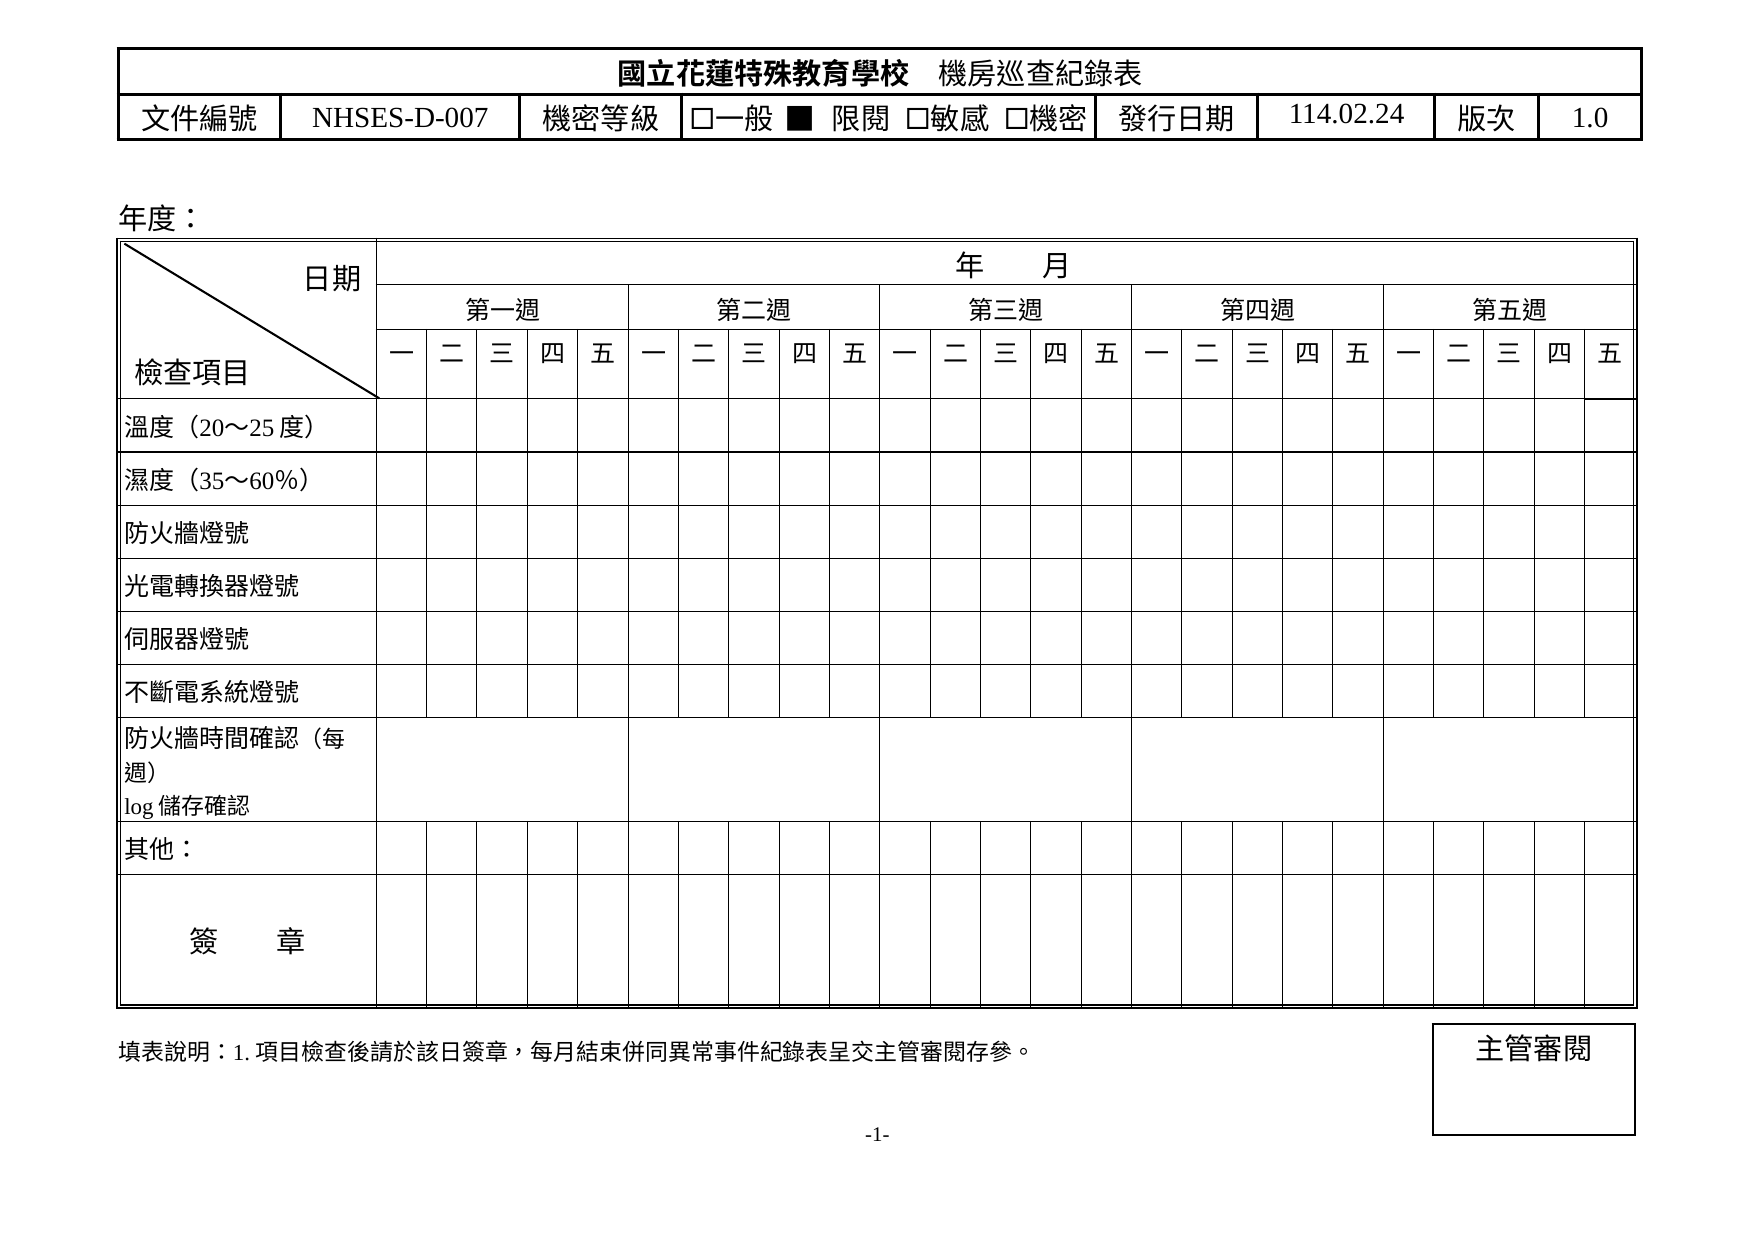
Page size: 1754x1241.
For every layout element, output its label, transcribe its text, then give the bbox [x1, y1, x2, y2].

table_cell [1434, 559, 1483, 611]
table_cell [1434, 665, 1483, 717]
table_cell 五 [1585, 330, 1633, 398]
table_cell [981, 612, 1030, 664]
table_cell [629, 559, 678, 611]
table_cell 四 [1535, 330, 1584, 398]
table_cell 三 [1233, 330, 1282, 398]
table_cell [1132, 875, 1181, 1004]
table_cell 不斷電系統燈號 [121, 665, 376, 717]
table_cell 五 [830, 330, 879, 398]
table_cell [1283, 822, 1332, 874]
table_cell [729, 453, 779, 504]
table_cell [1535, 506, 1584, 558]
table_cell [377, 822, 426, 874]
table_cell [528, 665, 577, 717]
table_cell [1182, 399, 1232, 451]
table_cell 一 [1132, 330, 1181, 398]
table_cell 二 [1434, 330, 1483, 398]
table_cell [729, 506, 779, 558]
table_cell [679, 822, 728, 874]
table_cell [629, 453, 678, 504]
table_cell 二 [679, 330, 728, 398]
table_cell [427, 399, 476, 451]
table_cell [1384, 612, 1433, 664]
table_cell [729, 559, 779, 611]
table_cell [1031, 612, 1081, 664]
table_cell [1182, 559, 1232, 611]
table_cell [780, 453, 829, 504]
table_cell [1132, 453, 1181, 504]
table_cell [528, 559, 577, 611]
table_cell [880, 718, 1131, 821]
table_cell [679, 399, 728, 451]
table_cell [1082, 506, 1131, 558]
table_cell [578, 875, 628, 1004]
table_cell [1031, 453, 1081, 504]
table_cell [1031, 399, 1081, 451]
table_cell 二 [931, 330, 980, 398]
table_cell [1182, 612, 1232, 664]
table_cell [1031, 506, 1081, 558]
table_cell [1283, 559, 1332, 611]
table_cell [1082, 453, 1131, 504]
table_cell [1434, 875, 1483, 1004]
table_cell [629, 875, 678, 1004]
table_cell [377, 399, 426, 451]
table_cell [1434, 612, 1483, 664]
table_cell [1082, 399, 1131, 451]
table_cell [1283, 506, 1332, 558]
table_cell [1333, 665, 1383, 717]
table_cell [1233, 559, 1282, 611]
table_cell [880, 665, 930, 717]
table_cell [528, 822, 577, 874]
table_cell [528, 453, 577, 504]
table_cell 五 [578, 330, 628, 398]
table_cell [1333, 506, 1383, 558]
table_cell [780, 822, 829, 874]
table_cell [1484, 453, 1534, 504]
table_cell [931, 612, 980, 664]
table_cell [880, 822, 930, 874]
table_cell [1384, 399, 1433, 451]
table_cell [981, 506, 1030, 558]
table_cell [578, 665, 628, 717]
table_cell [1384, 665, 1433, 717]
table_cell [377, 718, 628, 821]
table_cell [1233, 453, 1282, 504]
table_cell 伺服器燈號 [121, 612, 376, 664]
table_cell [931, 875, 980, 1004]
table_cell [528, 506, 577, 558]
table_cell 四 [1031, 330, 1081, 398]
table_cell [1031, 559, 1081, 611]
table_cell [1434, 399, 1483, 451]
table_cell [931, 822, 980, 874]
table_cell [377, 665, 426, 717]
table_cell [1333, 559, 1383, 611]
table_cell [578, 506, 628, 558]
table_cell [1384, 875, 1433, 1004]
table_cell [1585, 453, 1633, 504]
table_cell 四 [1283, 330, 1332, 398]
text [1434, 1068, 1634, 1134]
table_cell [830, 559, 879, 611]
table_cell [427, 875, 476, 1004]
table_cell [477, 612, 527, 664]
table_cell 第五週 [1384, 285, 1633, 329]
table_cell [578, 612, 628, 664]
table_cell [1535, 665, 1584, 717]
table_cell [880, 506, 930, 558]
table_cell [1283, 399, 1332, 451]
table_cell [427, 665, 476, 717]
table_cell [1585, 875, 1633, 1004]
table_cell [1585, 559, 1633, 611]
table_cell 一 [1384, 330, 1433, 398]
table_cell [780, 665, 829, 717]
table_cell [1585, 822, 1633, 874]
table_cell [1283, 875, 1332, 1004]
table_cell [931, 506, 980, 558]
table_cell [780, 506, 829, 558]
table_cell [1233, 399, 1282, 451]
table_cell [1182, 453, 1232, 504]
table_cell 第二週 [629, 285, 879, 329]
table_cell [1484, 399, 1534, 451]
table_cell [427, 822, 476, 874]
table_cell [830, 453, 879, 504]
table_cell [1333, 822, 1383, 874]
table_cell [931, 559, 980, 611]
table_cell 二 [427, 330, 476, 398]
table_cell [477, 506, 527, 558]
table_cell [1182, 506, 1232, 558]
table_cell [830, 875, 879, 1004]
table_cell [780, 875, 829, 1004]
table_cell [1484, 875, 1534, 1004]
table_cell [1333, 612, 1383, 664]
table_cell [880, 399, 930, 451]
table_cell 第一週 [377, 285, 628, 329]
table_cell 濕度（35～60％） [121, 453, 376, 504]
table_cell 防火牆時間確認（每週） log儲存確認 [121, 718, 376, 821]
table_cell [981, 559, 1030, 611]
table_cell [578, 453, 628, 504]
table_cell [1132, 718, 1383, 821]
table_cell [1283, 612, 1332, 664]
table_cell [1283, 665, 1332, 717]
table_cell [1031, 875, 1081, 1004]
table_cell [629, 822, 678, 874]
table_cell [1384, 506, 1433, 558]
table_cell [1535, 559, 1584, 611]
table_cell [1233, 612, 1282, 664]
table_cell 三 [981, 330, 1030, 398]
table_cell [1434, 822, 1483, 874]
table_cell [377, 612, 426, 664]
table_cell [1132, 506, 1181, 558]
table_cell [629, 612, 678, 664]
table_cell [1585, 506, 1633, 558]
table_cell [578, 559, 628, 611]
table_cell [981, 665, 1030, 717]
table_cell [377, 559, 426, 611]
table_cell [931, 665, 980, 717]
table_cell [729, 399, 779, 451]
table_cell [1434, 506, 1483, 558]
table_cell [1484, 822, 1534, 874]
table_cell [1031, 665, 1081, 717]
table_cell [729, 612, 779, 664]
table_cell [1182, 822, 1232, 874]
table_cell [1535, 399, 1584, 451]
table_cell [427, 506, 476, 558]
table_cell [729, 665, 779, 717]
table_cell [1082, 822, 1131, 874]
table_cell 第三週 [880, 285, 1131, 329]
table_cell [679, 506, 728, 558]
table_cell [981, 453, 1030, 504]
table_cell [679, 875, 728, 1004]
table_cell [477, 399, 527, 451]
table_cell 四 [528, 330, 577, 398]
table_cell [427, 612, 476, 664]
table_cell 光電轉換器燈號 [121, 559, 376, 611]
table_cell [1333, 399, 1383, 451]
table_cell [1484, 506, 1534, 558]
table_cell [1082, 559, 1131, 611]
table_cell [629, 399, 678, 451]
table_cell [729, 875, 779, 1004]
table_cell [1233, 665, 1282, 717]
table_cell [1182, 665, 1232, 717]
table_cell [830, 506, 879, 558]
table_cell [981, 875, 1030, 1004]
table_header 日期 檢查項目 [126, 242, 376, 394]
table_cell [1484, 612, 1534, 664]
table_cell [1535, 875, 1584, 1004]
table_cell [880, 559, 930, 611]
table_cell [880, 612, 930, 664]
table_cell [528, 875, 577, 1004]
table_cell [528, 399, 577, 451]
table_cell 二 [1182, 330, 1232, 398]
table_cell [830, 399, 879, 451]
table_cell [679, 559, 728, 611]
table_cell [679, 612, 728, 664]
table_cell [578, 822, 628, 874]
table_cell [1434, 453, 1483, 504]
table_cell [528, 612, 577, 664]
table_cell [1082, 875, 1131, 1004]
table_cell 簽 章 [121, 875, 376, 1004]
table_cell [830, 822, 879, 874]
table_cell [780, 612, 829, 664]
table_cell [1384, 822, 1433, 874]
table_cell 五 [1333, 330, 1383, 398]
table_cell [1233, 875, 1282, 1004]
table_cell 三 [477, 330, 527, 398]
table_cell [477, 822, 527, 874]
table_cell [377, 506, 426, 558]
table_cell [377, 453, 426, 504]
table_cell [1384, 453, 1433, 504]
table_cell [981, 822, 1030, 874]
table_cell [1333, 453, 1383, 504]
table_cell [1132, 559, 1181, 611]
table_cell [629, 718, 879, 821]
table_cell [427, 559, 476, 611]
table_cell [1333, 875, 1383, 1004]
table_cell [578, 399, 628, 451]
table_cell [477, 875, 527, 1004]
table_cell [1585, 612, 1633, 664]
table_cell [780, 559, 829, 611]
table_cell [880, 875, 930, 1004]
table_cell 防火牆燈號 [121, 506, 376, 558]
table_cell 溫度（20～25度） [121, 399, 376, 451]
table_cell [1585, 400, 1633, 451]
table_cell [1233, 506, 1282, 558]
table_cell [830, 612, 879, 664]
table_cell [931, 453, 980, 504]
table_cell [780, 399, 829, 451]
table_cell [1535, 822, 1584, 874]
text 主管審閱 [1434, 1025, 1634, 1068]
table_cell [1132, 665, 1181, 717]
table_cell 三 [1484, 330, 1534, 398]
table_cell [729, 822, 779, 874]
text 填表說明：1. 項目檢查後請於該日簽章，每月結束併同異常事件紀錄表呈交主管審閱存參。 [118, 1009, 1636, 1071]
table_cell [1585, 665, 1633, 717]
table_cell [1132, 612, 1181, 664]
table_header 年 月 [377, 242, 1633, 284]
table_cell [1082, 612, 1131, 664]
table_cell [1384, 559, 1433, 611]
table_cell [477, 559, 527, 611]
table_cell 一 [880, 330, 930, 398]
table_cell [1384, 718, 1633, 821]
table_cell [830, 665, 879, 717]
table_cell 一 [377, 330, 426, 398]
table_cell [1082, 665, 1131, 717]
table_cell [931, 399, 980, 451]
table_cell [477, 453, 527, 504]
table_cell 其他： [121, 822, 376, 874]
table_cell [1535, 612, 1584, 664]
table_cell [1484, 665, 1534, 717]
table_cell 五 [1082, 330, 1131, 398]
table_cell 三 [729, 330, 779, 398]
table_cell [1182, 875, 1232, 1004]
table_cell [1031, 822, 1081, 874]
table_cell [679, 665, 728, 717]
table_cell [1484, 559, 1534, 611]
subtitle 年度： [118, 175, 1636, 237]
table_cell [377, 875, 426, 1004]
table_cell [1535, 453, 1584, 504]
table_cell [981, 399, 1030, 451]
table_cell [1283, 453, 1332, 504]
table_header 日期 檢查項目 [121, 242, 375, 398]
table_cell [629, 506, 678, 558]
table_cell [679, 453, 728, 504]
table_cell 四 [780, 330, 829, 398]
table_cell [1233, 822, 1282, 874]
table_cell [1132, 399, 1181, 451]
table_cell [477, 665, 527, 717]
table_cell [427, 453, 476, 504]
table_cell [1132, 822, 1181, 874]
table_cell 第四週 [1132, 285, 1383, 329]
table_cell 一 [629, 330, 678, 398]
table_cell [629, 665, 678, 717]
table_cell [880, 453, 930, 504]
